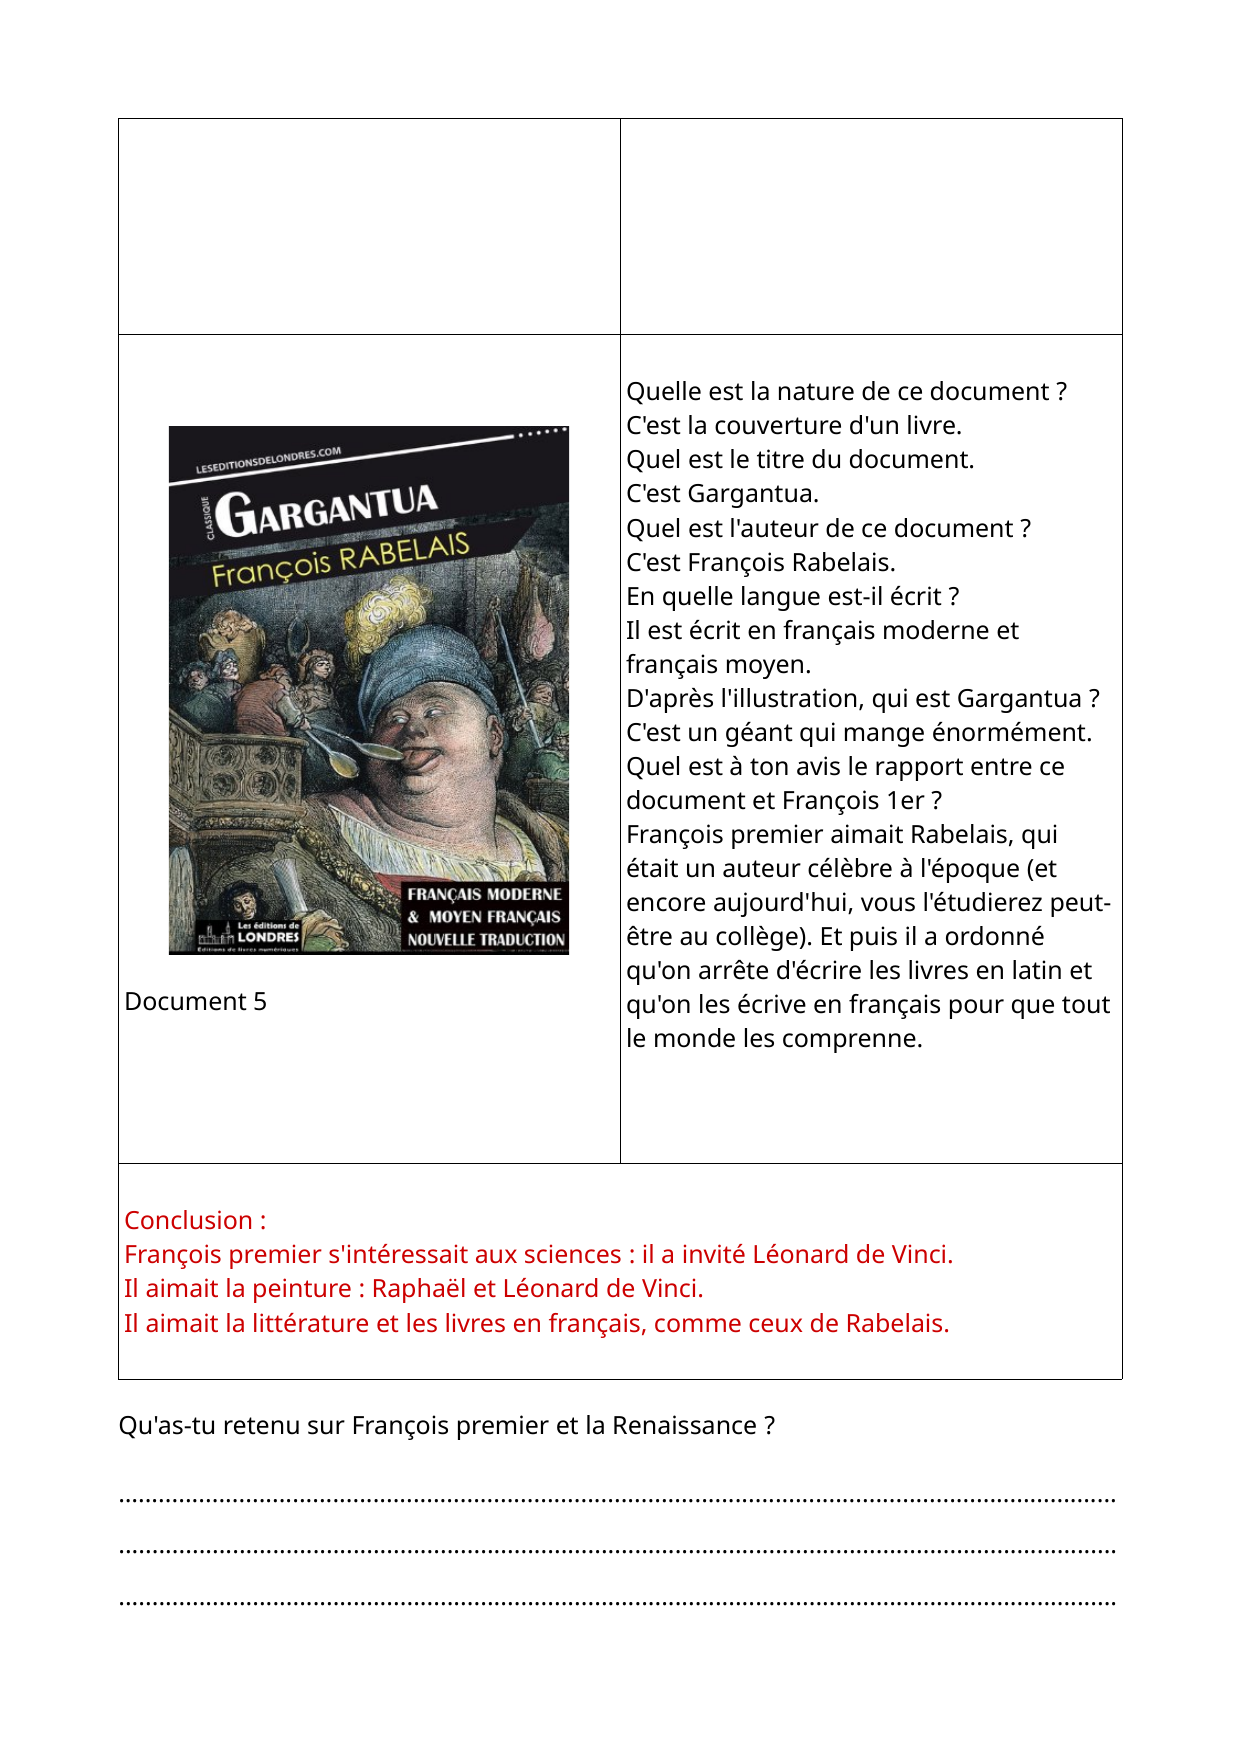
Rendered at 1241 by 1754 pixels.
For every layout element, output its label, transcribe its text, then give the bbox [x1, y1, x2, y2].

text …............................................................................................................................................................................................................................................................................................................................................................................................................................................................ [118, 1476, 1122, 1612]
table_cell Document 5 [119, 335, 620, 1163]
table_cell près du sien. Léonard y travaille pendant 3 ans puis il y meurt. [621, 119, 1122, 334]
text Qu'as-tu retenu sur François premier et la Renaissance ? [118, 1408, 1122, 1442]
table_cell Conclusion : François premier s'intéressait aux sciences : il a invité Léonard de Vinci. Il aimait la peinture : Raphaël et Léonard de Vinci. Il aimait la littérature et les livres en français, comme ceux de Rabelais. [119, 1164, 1122, 1379]
table_cell Quelle est la nature de ce document ? C'est la couverture d'un livre. Quel est le titre du document. C'est Gargantua. Quel est l'auteur de ce document ? C'est François Rabelais. En quelle langue est-il écrit ? Il est écrit en français moderne et français moyen. D'après l'illustration, qui est Gargantua ? C'est un géant qui mange énormément. Quel est à ton avis le rapport entre ce document et François 1er ? François premier aimait Rabelais, qui était un auteur célèbre à l'époque (et encore aujourd'hui, vous l'étudierez peut-être au collège). Et puis il a ordonné qu'on arrête d'écrire les livres en latin et qu'on les écrive en français pour que tout le monde les comprenne. [621, 335, 1122, 1163]
table_cell [119, 119, 620, 334]
picture [168, 426, 570, 955]
